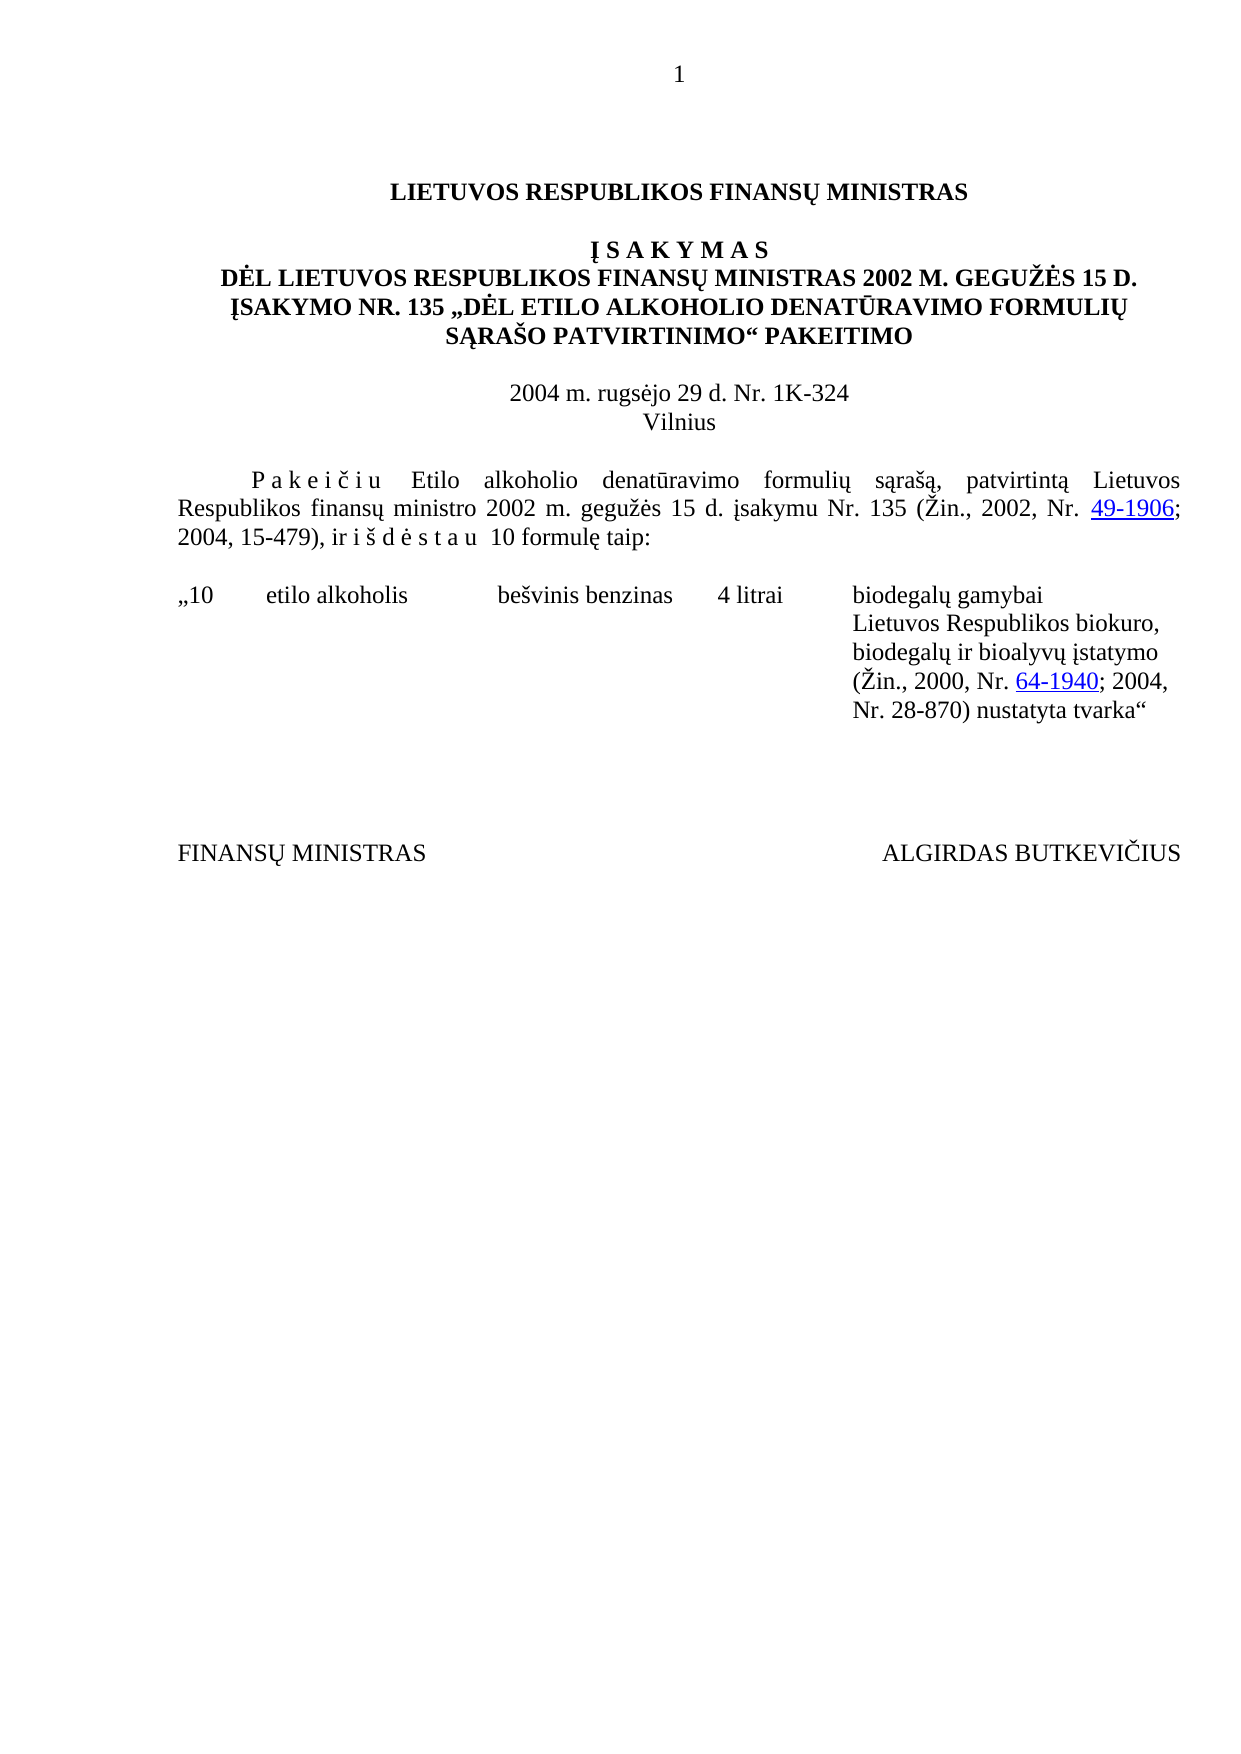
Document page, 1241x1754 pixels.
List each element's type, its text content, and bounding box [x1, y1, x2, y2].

text DĖL LIETUVOS RESPUBLIKOS FINANSŲ MINISTRAS 2002 M. GEGUŽĖS 15 D. ĮSAKYMO NR. 135 „DĖL ETILO ALKOHOLIO DENATŪRAVIMO FORMULIŲ SĄRAŠO PATVIRTINIMO“ PAKEITIMO [177, 263, 1181, 350]
text Pakeičiu Etilo alkoholio denatūravimo formulių sąrašą, patvirtintą Lietuvos Respublikos finansų ministro 2002 m. gegužės 15 d. įsakymu Nr. 135 (Žin., 2002, Nr. 49-1906; 2004, 15-479), ir išdėstau 10 formulę taip: [177, 465, 1181, 551]
text FINANSŲ MINISTRAS ALGIRDAS BUTKEVIČIUS [177, 838, 1181, 867]
text Lietuvos Respublikos biokuro, [177, 608, 1181, 637]
text „10 etilo alkoholis bešvinis benzinas 4 litrai biodegalų gamybai [177, 580, 1181, 608]
text LIETUVOS RESPUBLIKOS FINANSŲ MINISTRAS [177, 177, 1181, 206]
text 2004 m. rugsėjo 29 d. Nr. 1K-324 [177, 378, 1181, 407]
text Vilnius [177, 407, 1181, 436]
text (Žin., 2000, Nr. 64-1940; 2004, [177, 666, 1181, 695]
text Nr. 28-870) nustatyta tvarka“ [177, 695, 1181, 723]
text Į S A K Y M A S [177, 235, 1181, 263]
text biodegalų ir bioalyvų įstatymo [177, 637, 1181, 666]
